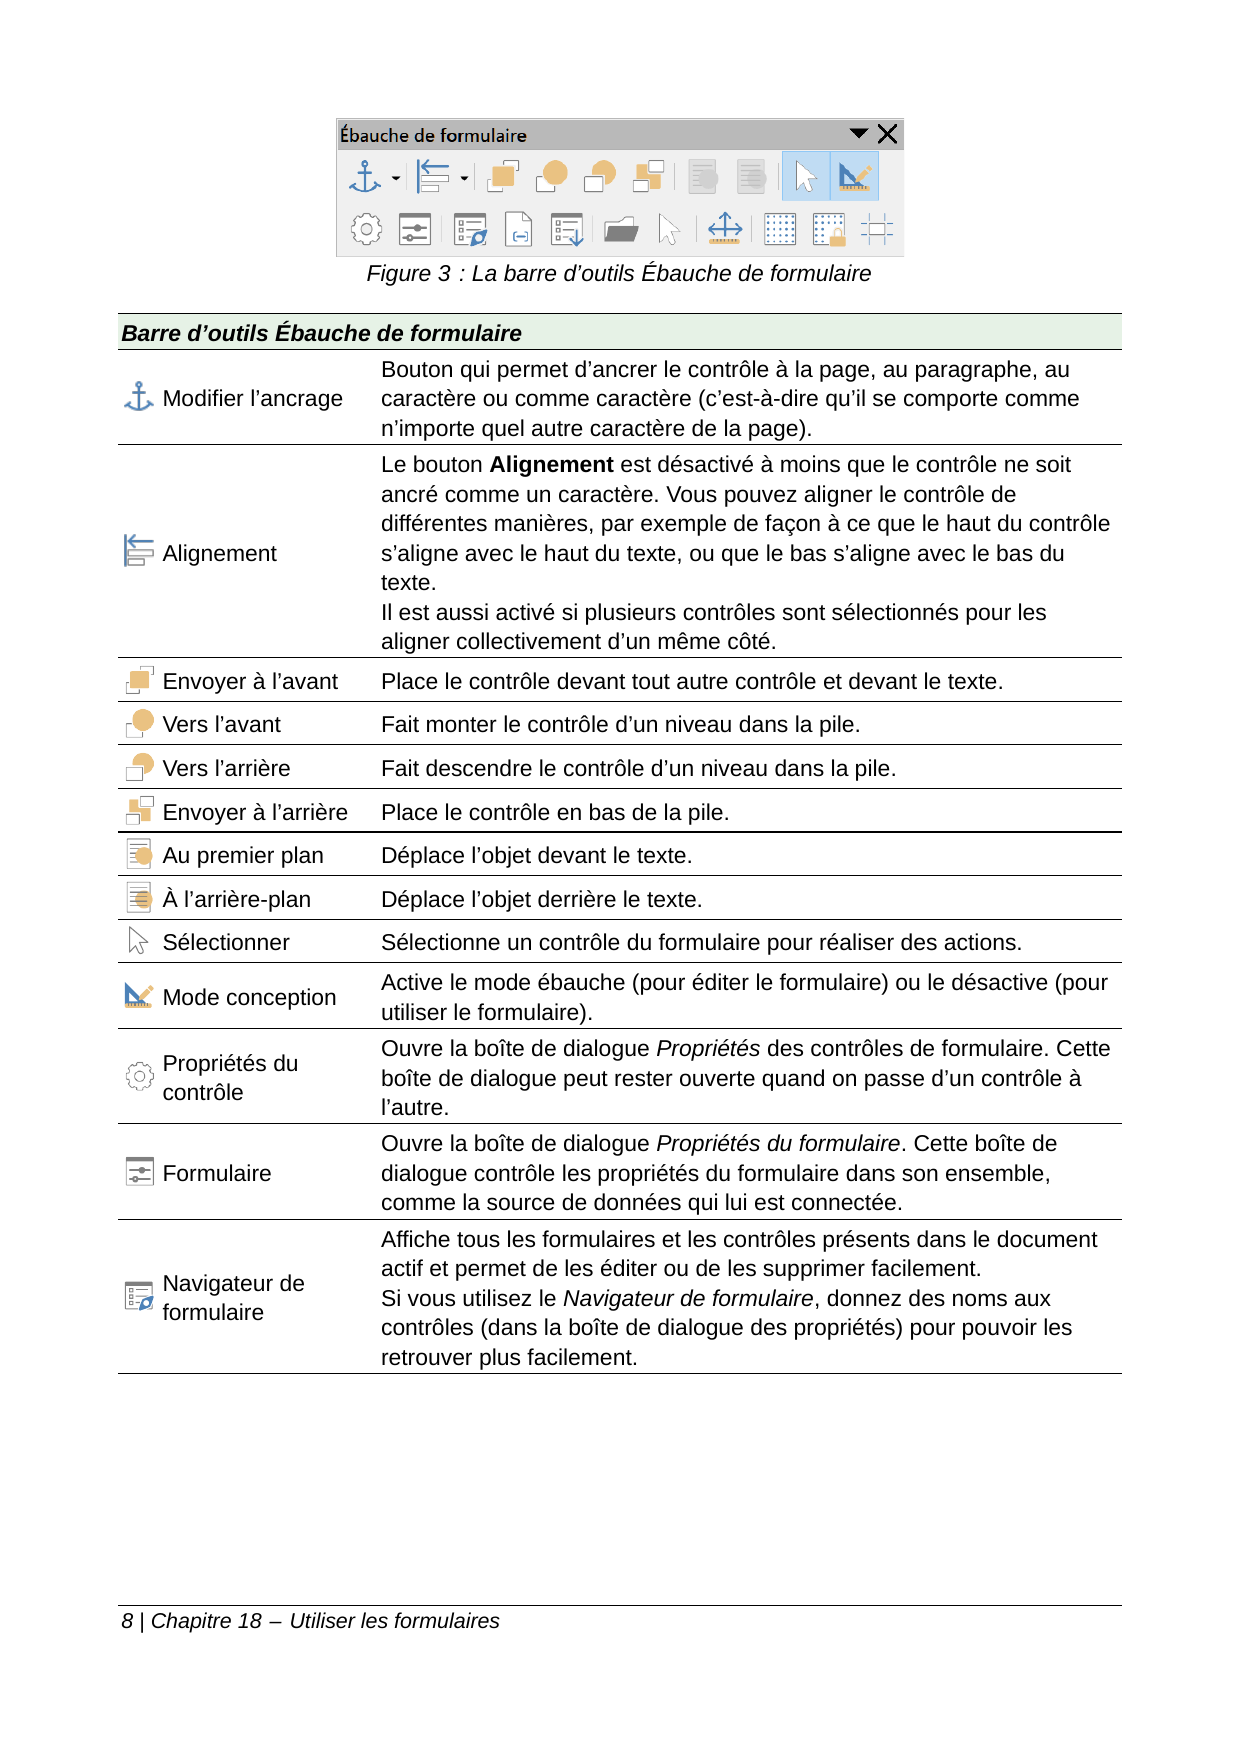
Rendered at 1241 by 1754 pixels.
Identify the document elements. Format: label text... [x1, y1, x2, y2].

picture [121, 661, 157, 697]
table_cell [118, 350, 159, 444]
table_cell Place le contrôle en bas de la pile. [378, 789, 1122, 831]
picture [336, 118, 905, 257]
table_cell [118, 833, 159, 875]
table_cell [118, 445, 159, 657]
table_cell [118, 920, 159, 962]
table_cell Vers l’arrière [159, 745, 378, 788]
table_cell [118, 789, 159, 831]
picture [121, 878, 157, 915]
table_cell Au premier plan [159, 833, 378, 875]
picture [121, 704, 157, 741]
table_cell [118, 963, 159, 1028]
picture [121, 748, 157, 784]
table_cell Modifier l’ancrage [159, 350, 378, 444]
text Figure 3 : La barre d’outils Ébauche de formulaire [118, 256, 1122, 286]
table_cell Alignement [159, 445, 378, 657]
table_cell [118, 658, 159, 701]
table_cell Sélectionner [159, 920, 378, 962]
picture [121, 1153, 157, 1189]
picture [121, 378, 157, 414]
table_cell [118, 745, 159, 788]
table_cell Envoyer à l’arrière [159, 789, 378, 831]
table_cell [118, 1220, 159, 1373]
table_cell Navigateur de formulaire [159, 1220, 378, 1373]
table_cell Fait descendre le contrôle d’un niveau dans la pile. [378, 745, 1122, 788]
table_header Barre d’outils Ébauche de formulaire [118, 314, 1122, 349]
table_cell Déplace l’objet derrière le texte. [378, 876, 1122, 918]
table_cell Le bouton Alignement est désactivé à moins que le contrôle ne soit ancré comme un caractère. Vous pouvez aligner le contrôle de différentes manières, par exemple de façon à ce que le haut du contrôle s’aligne avec le haut du texte, ou que le bas s’aligne avec le bas du texte. Il est aussi activé si plusieurs contrôles sont sélectionnés pour les aligner collectivement d’un même côté. [378, 445, 1122, 657]
table_cell Mode conception [159, 963, 378, 1028]
table_cell [118, 702, 159, 744]
table_cell Envoyer à l’avant [159, 658, 378, 701]
table_cell Ouvre la boîte de dialogue Propriétés du formulaire. Cette boîte de dialogue contrôle les propriétés du formulaire dans son ensemble, comme la source de données qui lui est connectée. [378, 1124, 1122, 1218]
table_cell Formulaire [159, 1124, 378, 1218]
table_cell [118, 1124, 159, 1218]
picture [121, 835, 157, 871]
table_cell Place le contrôle devant tout autre contrôle et devant le texte. [378, 658, 1122, 701]
table_cell Fait monter le contrôle d’un niveau dans la pile. [378, 702, 1122, 744]
table_cell Sélectionne un contrôle du formulaire pour réaliser des actions. [378, 920, 1122, 962]
table_cell À l’arrière-plan [159, 876, 378, 918]
table_cell Affiche tous les formulaires et les contrôles présents dans le document actif et permet de les éditer ou de les supprimer facilement. Si vous utilisez le Navigateur de formulaire, donnez des noms aux contrôles (dans la boîte de dialogue des propriétés) pour pouvoir les retrouver plus facilement. [378, 1220, 1122, 1373]
picture [121, 791, 157, 828]
table_cell Déplace l’objet devant le texte. [378, 833, 1122, 875]
table_cell [118, 876, 159, 918]
table_cell [118, 1029, 159, 1123]
table_cell Bouton qui permet d’ancrer le contrôle à la page, au paragraphe, au caractère ou comme caractère (c’est-à-dire qu’il se comporte comme n’importe quel autre caractère de la page). [378, 350, 1122, 444]
table_cell Ouvre la boîte de dialogue Propriétés des contrôles de formulaire. Cette boîte de dialogue peut rester ouverte quand on passe d’un contrôle à l’autre. [378, 1029, 1122, 1123]
table_cell Propriétés du contrôle [159, 1029, 378, 1123]
table_cell Active le mode ébauche (pour éditer le formulaire) ou le désactive (pour utiliser le formulaire). [378, 963, 1122, 1028]
picture [121, 532, 157, 569]
picture [121, 1057, 157, 1094]
table_cell Vers l’avant [159, 702, 378, 744]
